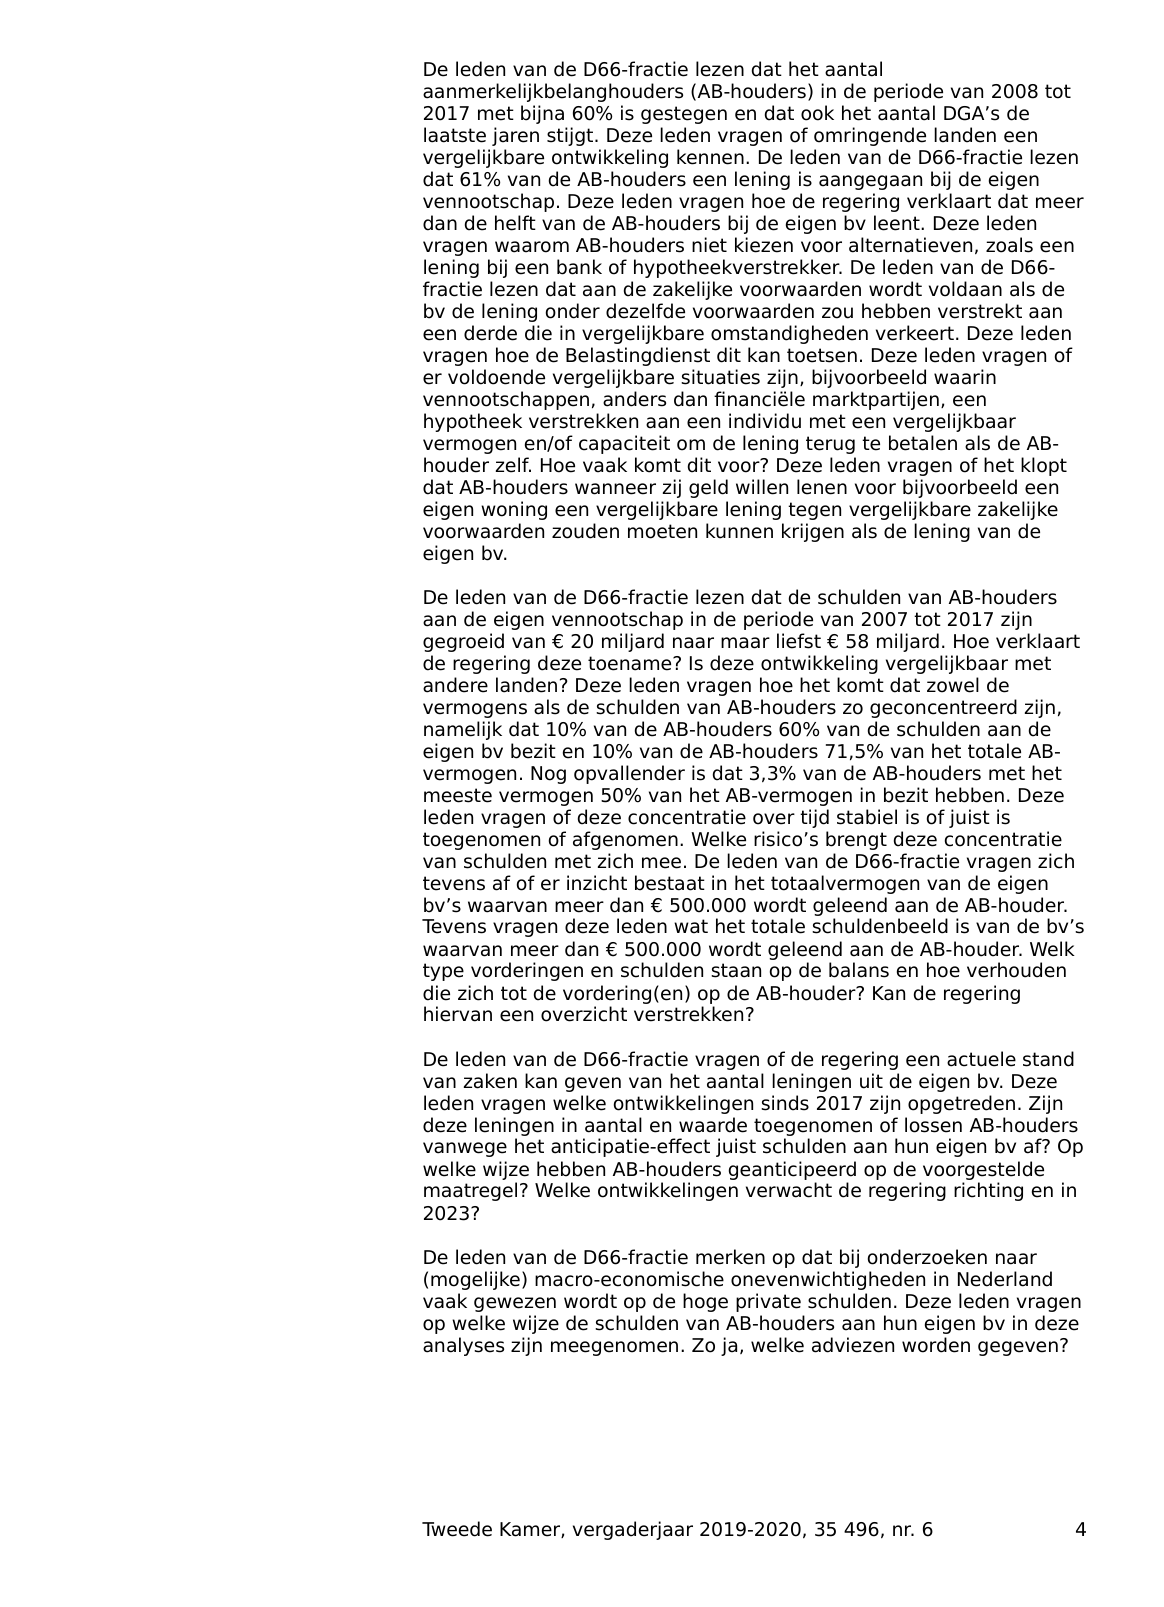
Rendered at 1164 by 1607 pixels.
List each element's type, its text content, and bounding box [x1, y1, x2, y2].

text De leden van de D66-fractie lezen dat de schulden van AB-houders aan de eigen vennootschap in de periode van 2007 tot 2017 zijn gegroeid van € 20 miljard naar maar liefst € 58 miljard. Hoe verklaart de regering deze toename? Is deze ontwikkeling vergelijkbaar met andere landen? Deze leden vragen hoe het komt dat zowel de vermogens als de schulden van AB-houders zo geconcentreerd zijn, namelijk dat 10% van de AB-houders 60% van de schulden aan de eigen bv bezit en 10% van de AB-houders 71,5% van het totale AB-vermogen. Nog opvallender is dat 3,3% van de AB-houders met het meeste vermogen 50% van het AB-vermogen in bezit hebben. Deze leden vragen of deze concentratie over tijd stabiel is of juist is toegenomen of afgenomen. Welke risico’s brengt deze concentratie van schulden met zich mee. De leden van de D66-fractie vragen zich tevens af of er inzicht bestaat in het totaalvermogen van de eigen bv’s waarvan meer dan € 500.000 wordt geleend aan de AB-houder. Tevens vragen deze leden wat het totale schuldenbeeld is van de bv’s waarvan meer dan € 500.000 wordt geleend aan de AB-houder. Welk type vorderingen en schulden staan op de balans en hoe verhouden die zich tot de vordering(en) op de AB-houder? Kan de regering hiervan een overzicht verstrekken? [422, 587, 1087, 1026]
text De leden van de D66-fractie merken op dat bij onderzoeken naar (mogelijke) macro-economische onevenwichtigheden in Nederland vaak gewezen wordt op de hoge private schulden. Deze leden vragen op welke wijze de schulden van AB-houders aan hun eigen bv in deze analyses zijn meegenomen. Zo ja, welke adviezen worden gegeven? [422, 1247, 1087, 1356]
text De leden van de D66-fractie vragen of de regering een actuele stand van zaken kan geven van het aantal leningen uit de eigen bv. Deze leden vragen welke ontwikkelingen sinds 2017 zijn opgetreden. Zijn deze leningen in aantal en waarde toegenomen of lossen AB-houders vanwege het anticipatie-effect juist schulden aan hun eigen bv af? Op welke wijze hebben AB-houders geanticipeerd op de voorgestelde maatregel? Welke ontwikkelingen verwacht de regering richting en in 2023? [422, 1048, 1087, 1224]
text De leden van de D66-fractie lezen dat het aantal aanmerkelijkbelanghouders (AB-houders) in de periode van 2008 tot 2017 met bijna 60% is gestegen en dat ook het aantal DGA’s de laatste jaren stijgt. Deze leden vragen of omringende landen een vergelijkbare ontwikkeling kennen. De leden van de D66-fractie lezen dat 61% van de AB-houders een lening is aangegaan bij de eigen vennootschap. Deze leden vragen hoe de regering verklaart dat meer dan de helft van de AB-houders bij de eigen bv leent. Deze leden vragen waarom AB-houders niet kiezen voor alternatieven, zoals een lening bij een bank of hypotheekverstrekker. De leden van de D66-fractie lezen dat aan de zakelijke voorwaarden wordt voldaan als de bv de lening onder dezelfde voorwaarden zou hebben verstrekt aan een derde die in vergelijkbare omstandigheden verkeert. Deze leden vragen hoe de Belastingdienst dit kan toetsen. Deze leden vragen of er voldoende vergelijkbare situaties zijn, bijvoorbeeld waarin vennootschappen, anders dan financiële marktpartijen, een hypotheek verstrekken aan een individu met een vergelijkbaar vermogen en/of capaciteit om de lening terug te betalen als de AB-houder zelf. Hoe vaak komt dit voor? Deze leden vragen of het klopt dat AB-houders wanneer zij geld willen lenen voor bijvoorbeeld een eigen woning een vergelijkbare lening tegen vergelijkbare zakelijke voorwaarden zouden moeten kunnen krijgen als de lening van de eigen bv. [422, 59, 1087, 564]
